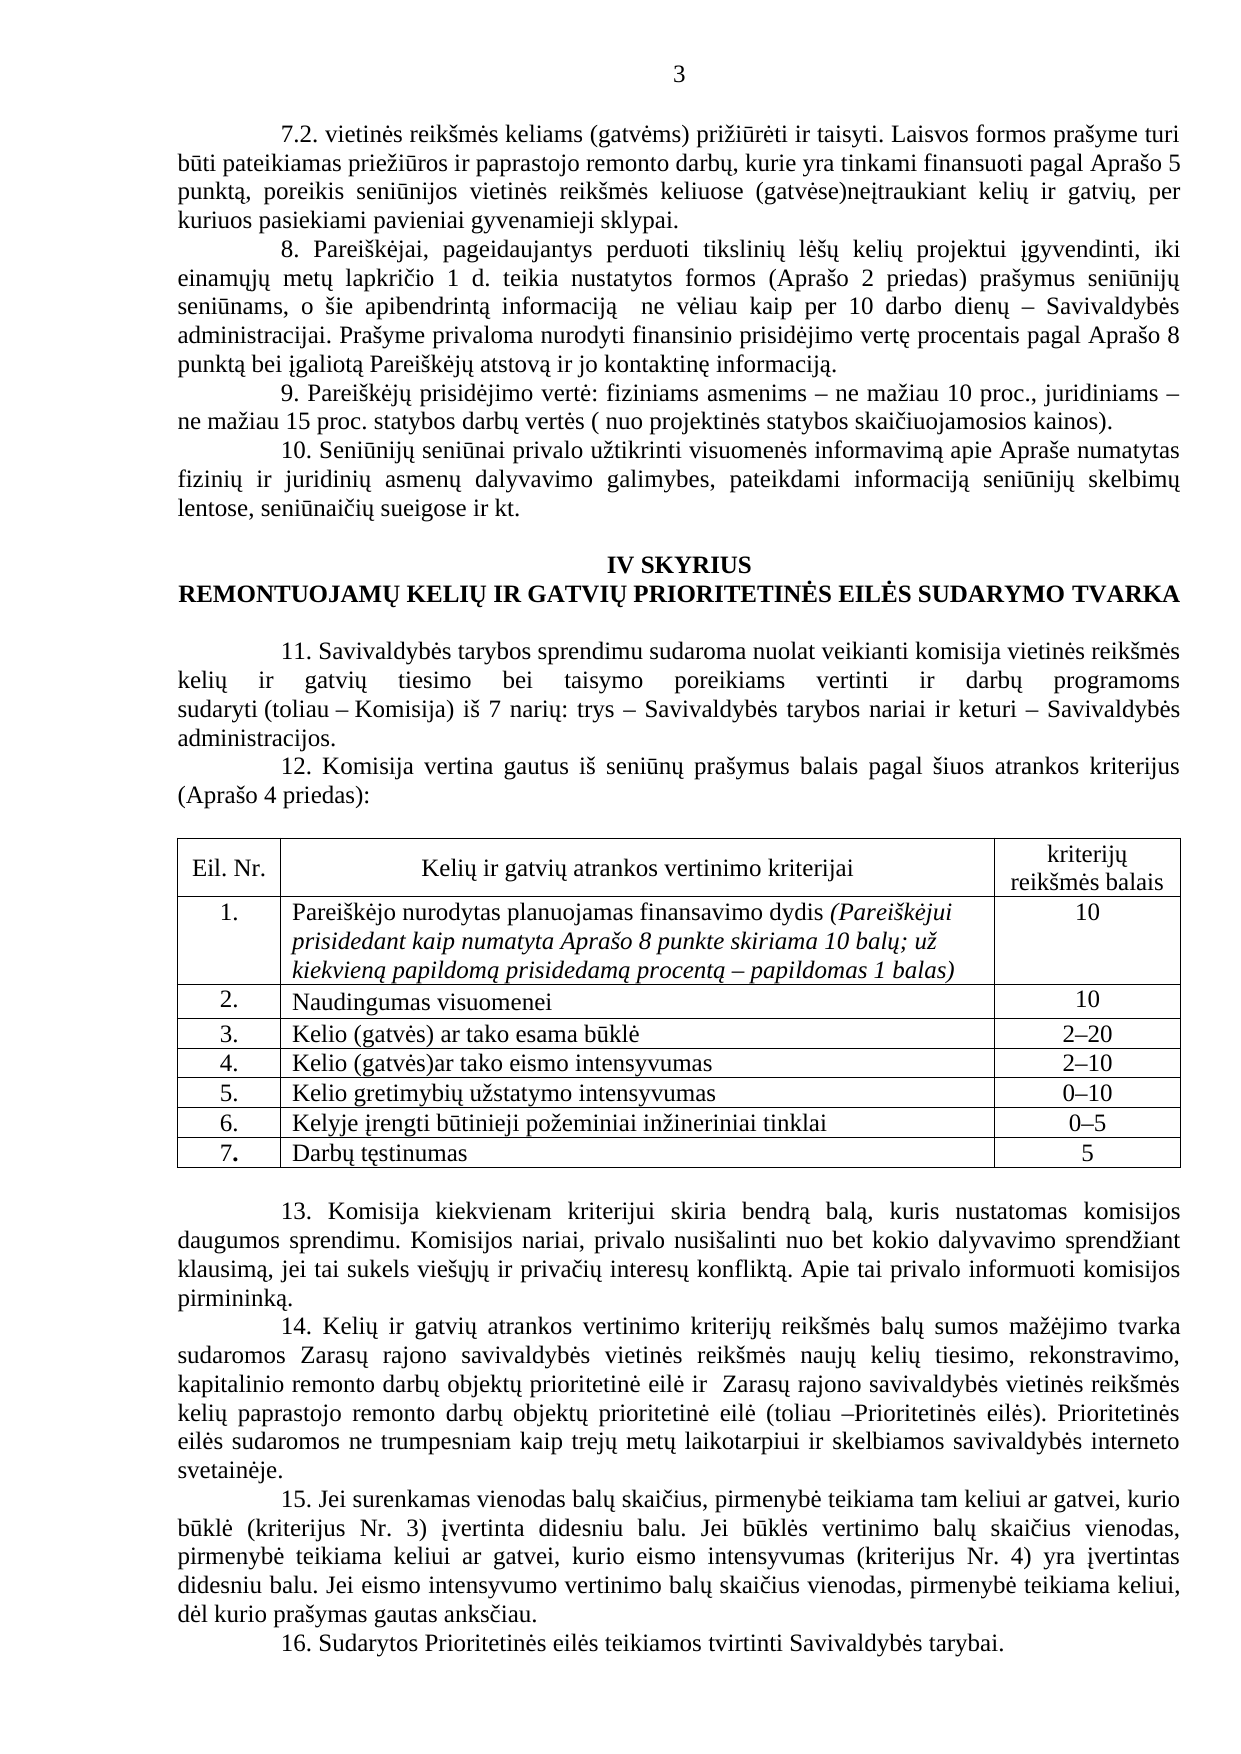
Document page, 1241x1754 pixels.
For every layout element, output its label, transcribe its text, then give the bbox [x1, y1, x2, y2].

table_cell Naudingumas visuomenei [281, 985, 994, 1018]
table_cell 4. [178, 1049, 280, 1077]
table_cell 1. [178, 897, 280, 983]
table_cell 10 [995, 897, 1180, 983]
table_cell 10 [995, 985, 1180, 1018]
text 10. Seniūnijų seniūnai privalo užtikrinti visuomenės informavimą apie Apraše numatytas fizinių ir juridinių asmenų dalyvavimo galimybes, pateikdami informaciją seniūnijų skelbimų lentose, seniūnaičių sueigose ir kt. [177, 435, 1181, 521]
table_header Eil. Nr. [178, 839, 280, 896]
text 15. Jei surenkamas vienodas balų skaičius, pirmenybė teikiama tam keliui ar gatvei, kurio būklė (kriterijus Nr. 3) įvertinta didesniu balu. Jei būklės vertinimo balų skaičius vienodas, pirmenybė teikiama keliui ar gatvei, kurio eismo intensyvumas (kriterijus Nr. 4) yra įvertintas didesniu balu. Jei eismo intensyvumo vertinimo balų skaičius vienodas, pirmenybė teikiama keliui, dėl kurio prašymas gautas anksčiau. [177, 1484, 1181, 1628]
table_header Kelių ir gatvių atrankos vertinimo kriterijai [281, 839, 994, 896]
text 12. Komisija vertina gautus iš seniūnų prašymus balais pagal šiuos atrankos kriterijus (Aprašo 4 priedas): [177, 751, 1181, 809]
table_cell 5. [178, 1078, 280, 1107]
text 11. Savivaldybės tarybos sprendimu sudaroma nuolat veikianti komisija vietinės reikšmės kelių ir gatvių tiesimo bei taisymo poreikiams vertinti ir darbų programoms sudaryti (toliau – Komisija) iš 7 narių: trys – Savivaldybės tarybos nariai ir keturi – Savivaldybės administracijos. [177, 636, 1181, 751]
table_cell 3. [178, 1019, 280, 1047]
table_cell 6. [178, 1108, 280, 1137]
table_cell Kelio (gatvės) ar tako esama būklė [281, 1019, 994, 1047]
text 16. Sudarytos Prioritetinės eilės teikiamos tvirtinti Savivaldybės tarybai. [177, 1628, 1181, 1656]
text 7.2. vietinės reikšmės keliams (gatvėms) prižiūrėti ir taisyti. Laisvos formos prašyme turi būti pateikiamas priežiūros ir paprastojo remonto darbų, kurie yra tinkami finansuoti pagal Aprašo 5 punktą, poreikis seniūnijos vietinės reikšmės keliuose (gatvėse)neįtraukiant kelių ir gatvių, per kuriuos pasiekiami pavieniai gyvenamieji sklypai. [177, 119, 1181, 234]
table_cell Darbų tęstinumas [281, 1138, 994, 1167]
table_cell 2. [178, 985, 280, 1018]
text 14. Kelių ir gatvių atrankos vertinimo kriterijų reikšmės balų sumos mažėjimo tvarka sudaromos Zarasų rajono savivaldybės vietinės reikšmės naujų kelių tiesimo, rekonstravimo, kapitalinio remonto darbų objektų prioritetinė eilė ir Zarasų rajono savivaldybės vietinės reikšmės kelių paprastojo remonto darbų objektų prioritetinė eilė (toliau –Prioritetinės eilės). Prioritetinės eilės sudaromos ne trumpesniam kaip trejų metų laikotarpiui ir skelbiamos savivaldybės interneto svetainėje. [177, 1311, 1181, 1484]
table_cell 2–20 [995, 1019, 1180, 1047]
table_cell Kelio (gatvės)ar tako eismo intensyvumas [281, 1049, 994, 1077]
table_header kriterijų reikšmės balais [995, 839, 1180, 896]
table_cell Pareiškėjo nurodytas planuojamas finansavimo dydis (Pareiškėjui prisidedant kaip numatyta Aprašo 8 punkte skiriama 10 balų; už kiekvieną papildomą prisidedamą procentą – papildomas 1 balas) [281, 897, 994, 983]
table_cell 0–5 [995, 1108, 1180, 1137]
table_cell Kelio gretimybių užstatymo intensyvumas [281, 1078, 994, 1107]
text IV SKYRIUS [177, 550, 1181, 579]
table_cell 2–10 [995, 1049, 1180, 1077]
table_cell 7. [178, 1138, 280, 1167]
table_cell 5 [995, 1138, 1180, 1167]
text 9. Pareiškėjų prisidėjimo vertė: fiziniams asmenims – ne mažiau 10 proc., juridiniams – ne mažiau 15 proc. statybos darbų vertės ( nuo projektinės statybos skaičiuojamosios kainos). [177, 378, 1181, 435]
text 13. Komisija kiekvienam kriterijui skiria bendrą balą, kuris nustatomas komisijos daugumos sprendimu. Komisijos nariai, privalo nusišalinti nuo bet kokio dalyvavimo sprendžiant klausimą, jei tai sukels viešųjų ir privačių interesų konfliktą. Apie tai privalo informuoti komisijos pirmininką. [177, 1196, 1181, 1311]
text REMONTUOJAMŲ KELIŲ IR GATVIŲ PRIORITETINĖS EILĖS SUDARYMO TVARKA [177, 579, 1181, 608]
table_cell 0–10 [995, 1078, 1180, 1107]
table_cell Kelyje įrengti būtinieji požeminiai inžineriniai tinklai [281, 1108, 994, 1137]
text 8. Pareiškėjai, pageidaujantys perduoti tikslinių lėšų kelių projektui įgyvendinti, iki einamųjų metų lapkričio 1 d. teikia nustatytos formos (Aprašo 2 priedas) prašymus seniūnijų seniūnams, o šie apibendrintą informaciją ne vėliau kaip per 10 darbo dienų – Savivaldybės administracijai. Prašyme privaloma nurodyti finansinio prisidėjimo vertę procentais pagal Aprašo 8 punktą bei įgaliotą Pareiškėjų atstovą ir jo kontaktinę informaciją. [177, 234, 1181, 378]
